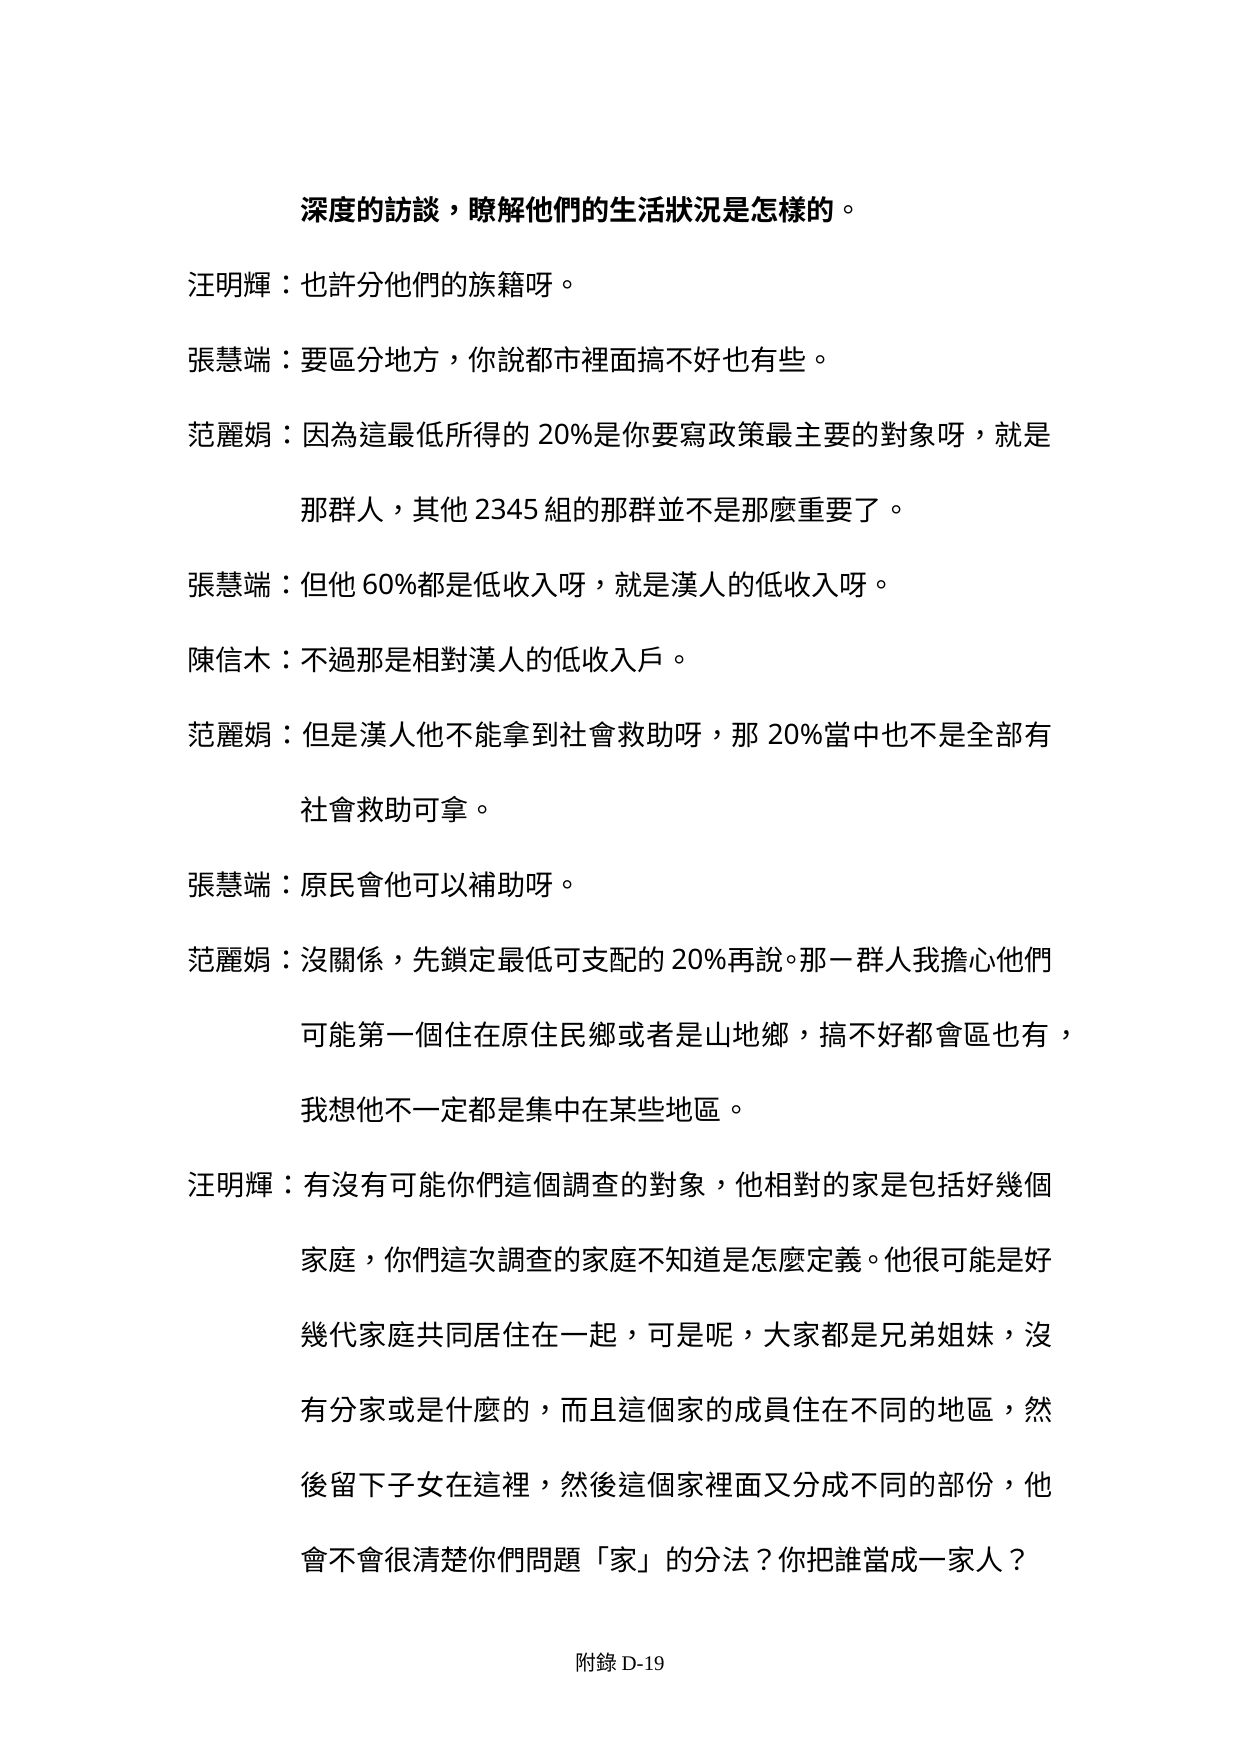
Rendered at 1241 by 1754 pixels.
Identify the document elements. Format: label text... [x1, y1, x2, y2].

text 汪明輝：有沒有可能你們這個調查的對象，他相對的家是包括好幾個家庭，你們這次調查的家庭不知道是怎麼定義。他很可能是好幾代家庭共同居住在一起，可是呢，大家都是兄弟姐妹，沒有分家或是什麼的，而且這個家的成員住在不同的地區，然後留下子女在這裡，然後這個家裡面又分成不同的部份，他會不會很清楚你們問題「家」的分法？你把誰當成一家人？ [187, 1139, 1053, 1589]
text 深度的訪談，瞭解他們的生活狀況是怎樣的。 [187, 164, 1053, 239]
text 范麗娟：因為這最低所得的20%是你要寫政策最主要的對象呀，就是那群人，其他2345組的那群並不是那麼重要了。 [187, 389, 1053, 539]
text 張慧端：但他60%都是低收入呀，就是漢人的低收入呀。 [187, 539, 1053, 614]
text 張慧端：要區分地方，你說都市裡面搞不好也有些。 [187, 314, 1053, 389]
text 范麗娟：但是漢人他不能拿到社會救助呀，那20%當中也不是全部有社會救助可拿。 [187, 689, 1053, 839]
text 陳信木：不過那是相對漢人的低收入戶。 [187, 614, 1053, 689]
text 張慧端：原民會他可以補助呀。 [187, 839, 1053, 914]
text 汪明輝：也許分他們的族籍呀。 [187, 239, 1053, 314]
text 范麗娟：沒關係，先鎖定最低可支配的20%再說。那ㄧ群人我擔心他們可能第一個住在原住民鄉或者是山地鄉，搞不好都會區也有，我想他不一定都是集中在某些地區。 [187, 914, 1053, 1139]
